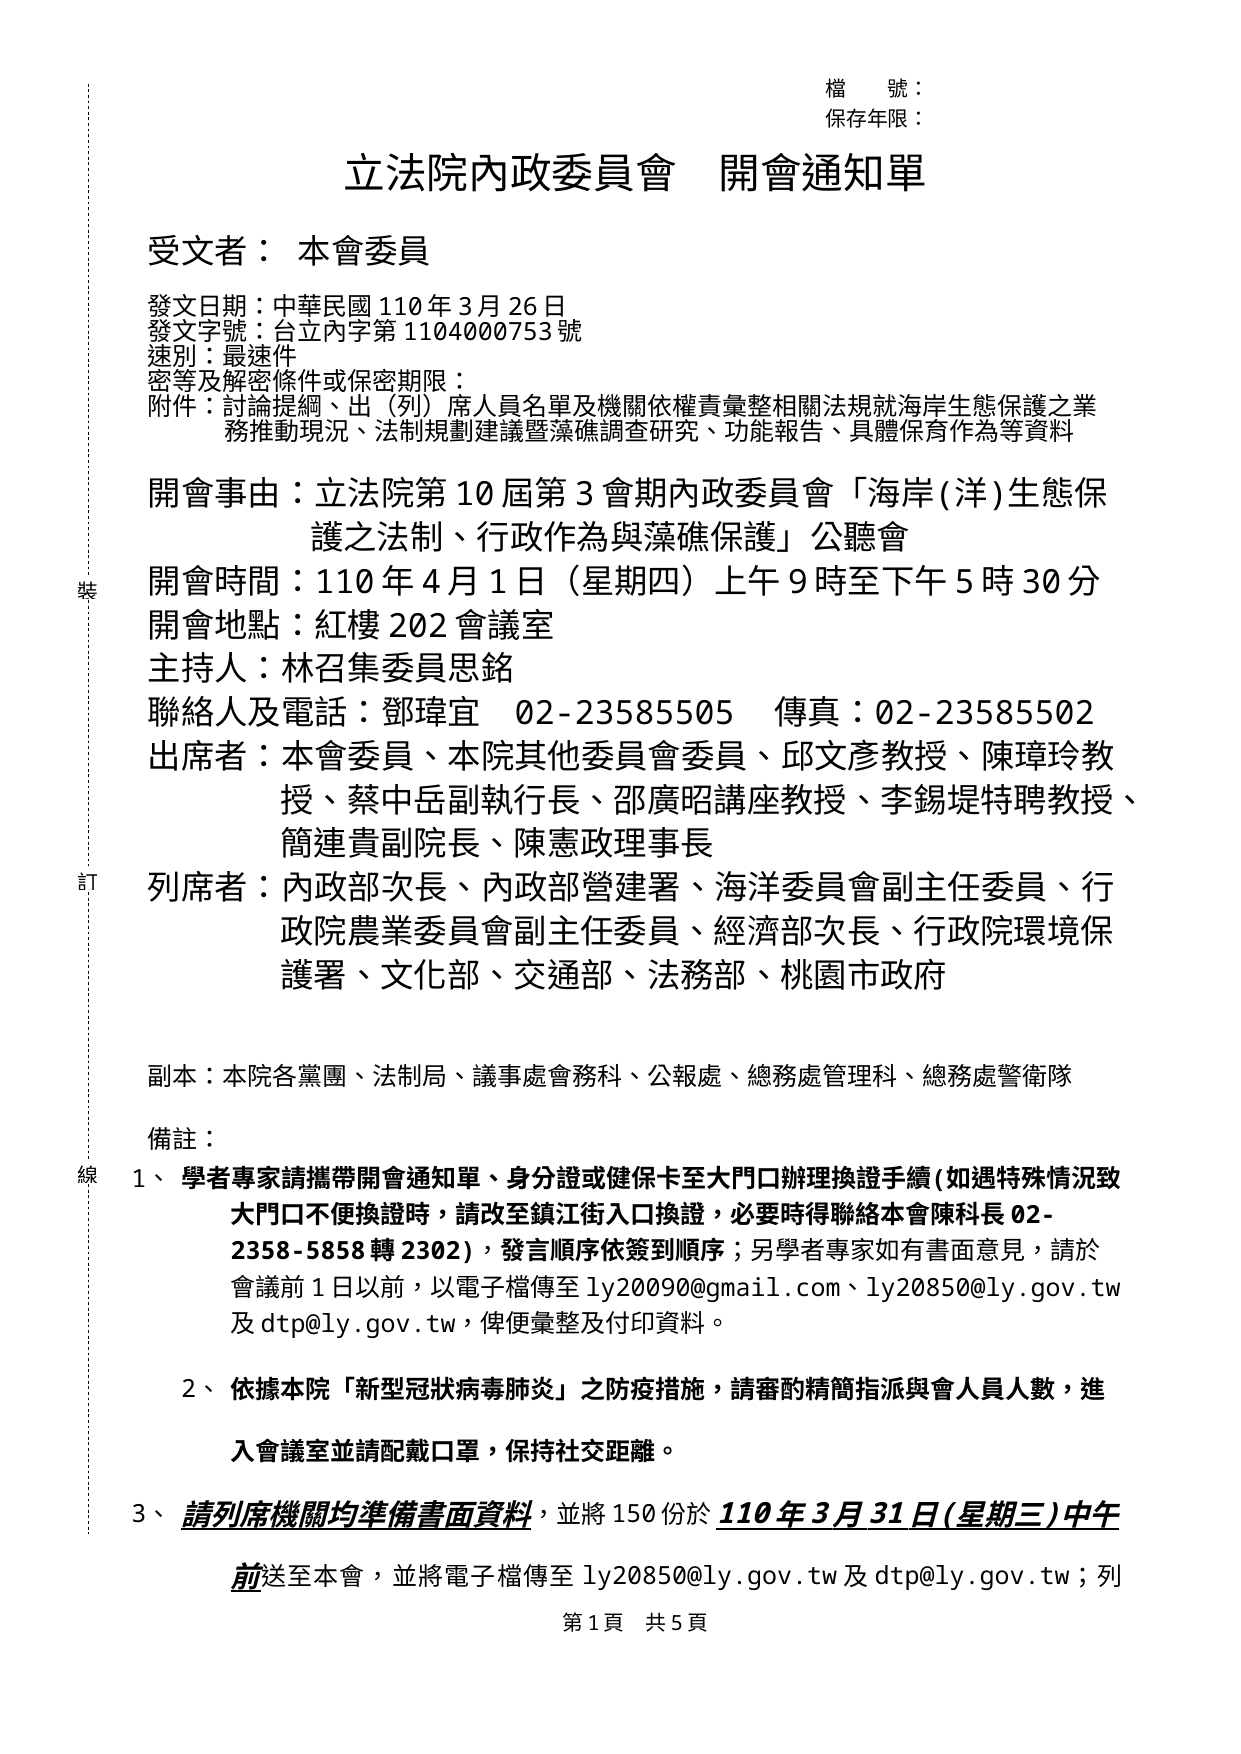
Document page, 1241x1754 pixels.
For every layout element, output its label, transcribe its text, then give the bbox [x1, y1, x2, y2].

text 速別：最速件 [148, 346, 1122, 371]
text 附件：討論提綱、出（列）席人員名單及機關依權責彙整相關法規就海岸生態保護之業務推動現況、法制規劃建議暨藻礁調查研究、功能報告、具體保育作為等資料 [148, 396, 1122, 446]
text 發文日期：中華民國110年3月26日 [148, 296, 1122, 321]
list 學者專家請攜帶開會通知單、身分證或健保卡至大門口辦理換證手續(如遇特殊情況致大門口不便換證時，請改至鎮江街入口換證，必要時得聯絡本會陳科長02-2358-5858轉2302)，發言順序依簽到順序；另學者專家如有書面意見，請於會議前1日以前，以電子檔傳至ly20090@gmail.com、ly20850@ly.gov.tw及dtp@ly.gov.tw，俾便彙整及付印資料。 [131, 1158, 1122, 1339]
text 主持人：林召集委員思銘 [148, 646, 1122, 689]
text 開會事由：立法院第10屆第3會期內政委員會「海岸(洋)生態保護之法制、行政作為與藻礁保護」公聽會 [148, 471, 1122, 558]
text 保存年限： [825, 102, 1070, 132]
text 出席者：本會委員、本院其他委員會委員、邱文彥教授、陳璋玲教授、蔡中岳副執行長、邵廣昭講座教授、李錫堤特聘教授、簡連貴副院長、陳憲政理事長 [148, 733, 1122, 864]
text 備註： [148, 1096, 1122, 1158]
text 受文者： 本會委員 [148, 233, 1122, 271]
text 開會時間：110年4月1日（星期四）上午9時至下午5時30分 [148, 558, 1122, 602]
list 請列席機關均準備書面資料，並將150份於110年3月31日(星期三)中午前送至本會，並將電子檔傳至ly20850@ly.gov.tw及dtp@ly.gov.tw；列 [131, 1471, 1122, 1596]
title [810, 64, 1085, 151]
title 立法院內政委員會 開會通知單 [148, 158, 1122, 233]
text 密等及解密條件或保密期限： [148, 371, 1122, 396]
text 聯絡人及電話：鄧瑋宜 02-23585505 傳真：02-23585502 [148, 689, 1122, 733]
list 依據本院「新型冠狀病毒肺炎」之防疫措施，請審酌精簡指派與會人員人數，進入會議室並請配戴口罩，保持社交距離。 [181, 1346, 1122, 1471]
text 副本：本院各黨團、法制局、議事處會務科、公報處、總務處管理科、總務處警衛隊 [148, 1033, 1122, 1096]
text 列席者：內政部次長、內政部營建署、海洋委員會副主任委員、行政院農業委員會副主任委員、經濟部次長、行政院環境保護署、文化部、交通部、法務部、桃園市政府 [148, 864, 1122, 996]
text 開會地點：紅樓202會議室 [148, 602, 1122, 646]
text 檔 號： [825, 72, 1070, 102]
text 發文字號：台立內字第1104000753號 [148, 321, 1122, 346]
